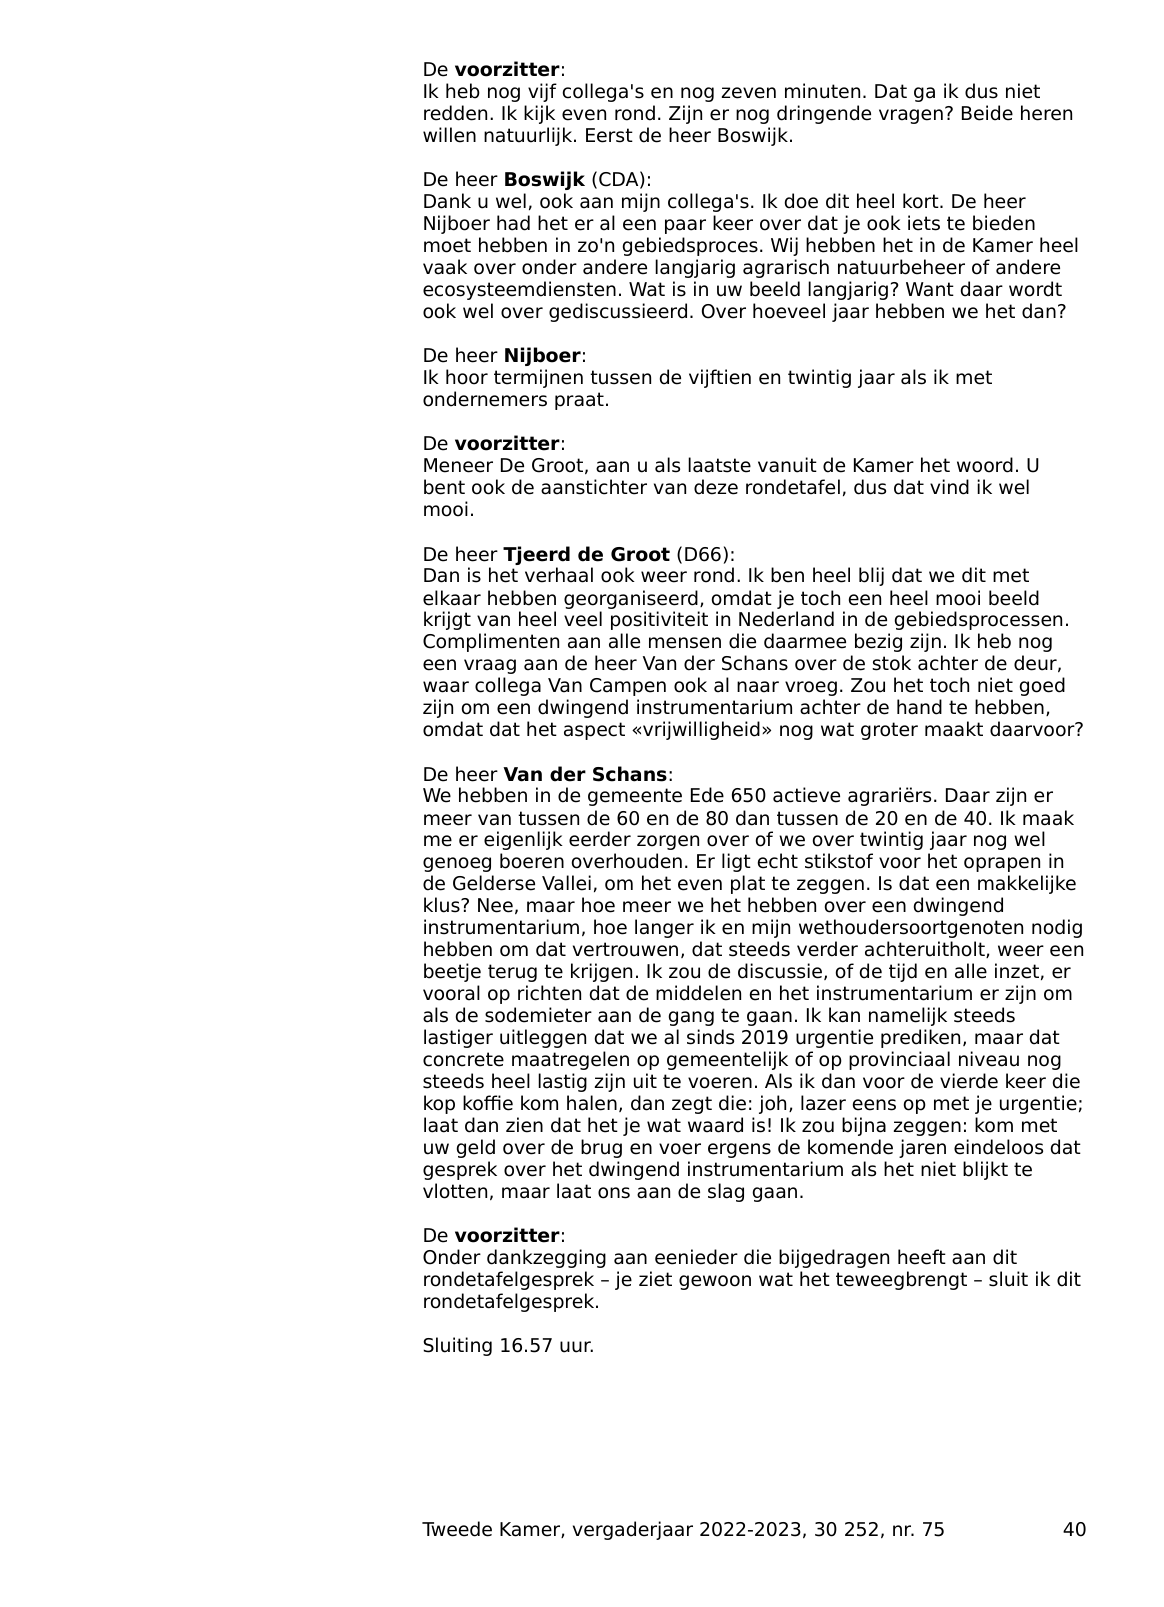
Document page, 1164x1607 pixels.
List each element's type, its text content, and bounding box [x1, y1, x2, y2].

text De voorzitter: [422, 59, 1087, 81]
text Ik heb nog vijf collega's en nog zeven minuten. Dat ga ik dus niet redden. Ik kijk even rond. Zijn er nog dringende vragen? Beide heren willen natuurlijk. Eerst de heer Boswijk. [422, 81, 1087, 147]
text Dan is het verhaal ook weer rond. Ik ben heel blij dat we dit met elkaar hebben georganiseerd, omdat je toch een heel mooi beeld krijgt van heel veel positiviteit in Nederland in de gebiedsprocessen. Complimenten aan alle mensen die daarmee bezig zijn. Ik heb nog een vraag aan de heer Van der Schans over de stok achter de deur, waar collega Van Campen ook al naar vroeg. Zou het toch niet goed zijn om een dwingend instrumentarium achter de hand te hebben, omdat dat het aspect «vrijwilligheid» nog wat groter maakt daarvoor? [422, 565, 1087, 741]
text We hebben in de gemeente Ede 650 actieve agrariërs. Daar zijn er meer van tussen de 60 en de 80 dan tussen de 20 en de 40. Ik maak me er eigenlijk eerder zorgen over of we over twintig jaar nog wel genoeg boeren overhouden. Er ligt echt stikstof voor het oprapen in de Gelderse Vallei, om het even plat te zeggen. Is dat een makkelijke klus? Nee, maar hoe meer we het hebben over een dwingend instrumentarium, hoe langer ik en mijn wethoudersoortgenoten nodig hebben om dat vertrouwen, dat steeds verder achteruitholt, weer een beetje terug te krijgen. Ik zou de discussie, of de tijd en alle inzet, er vooral op richten dat de middelen en het instrumentarium er zijn om als de sodemieter aan de gang te gaan. Ik kan namelijk steeds lastiger uitleggen dat we al sinds 2019 urgentie prediken, maar dat concrete maatregelen op gemeentelijk of op provinciaal niveau nog steeds heel lastig zijn uit te voeren. Als ik dan voor de vierde keer die kop koffie kom halen, dan zegt die: joh, lazer eens op met je urgentie; laat dan zien dat het je wat waard is! Ik zou bijna zeggen: kom met uw geld over de brug en voer ergens de komende jaren eindeloos dat gesprek over het dwingend instrumentarium als het niet blijkt te vlotten, maar laat ons aan de slag gaan. [422, 785, 1087, 1203]
text De heer Nijboer: [422, 345, 1087, 367]
text Onder dankzegging aan eenieder die bijgedragen heeft aan dit rondetafelgesprek – je ziet gewoon wat het teweegbrengt – sluit ik dit rondetafelgesprek. [422, 1247, 1087, 1313]
text De voorzitter: [422, 1225, 1087, 1247]
text De heer Boswijk (CDA): [422, 169, 1087, 191]
text Sluiting 16.57 uur. [422, 1335, 1087, 1357]
text De heer Van der Schans: [422, 763, 1087, 785]
text Ik hoor termijnen tussen de vijftien en twintig jaar als ik met ondernemers praat. [422, 367, 1087, 411]
text Dank u wel, ook aan mijn collega's. Ik doe dit heel kort. De heer Nijboer had het er al een paar keer over dat je ook iets te bieden moet hebben in zo'n gebiedsproces. Wij hebben het in de Kamer heel vaak over onder andere langjarig agrarisch natuurbeheer of andere ecosysteemdiensten. Wat is in uw beeld langjarig? Want daar wordt ook wel over gediscussieerd. Over hoeveel jaar hebben we het dan? [422, 191, 1087, 323]
text Meneer De Groot, aan u als laatste vanuit de Kamer het woord. U bent ook de aanstichter van deze rondetafel, dus dat vind ik wel mooi. [422, 455, 1087, 521]
text De heer Tjeerd de Groot (D66): [422, 543, 1087, 565]
text De voorzitter: [422, 433, 1087, 455]
